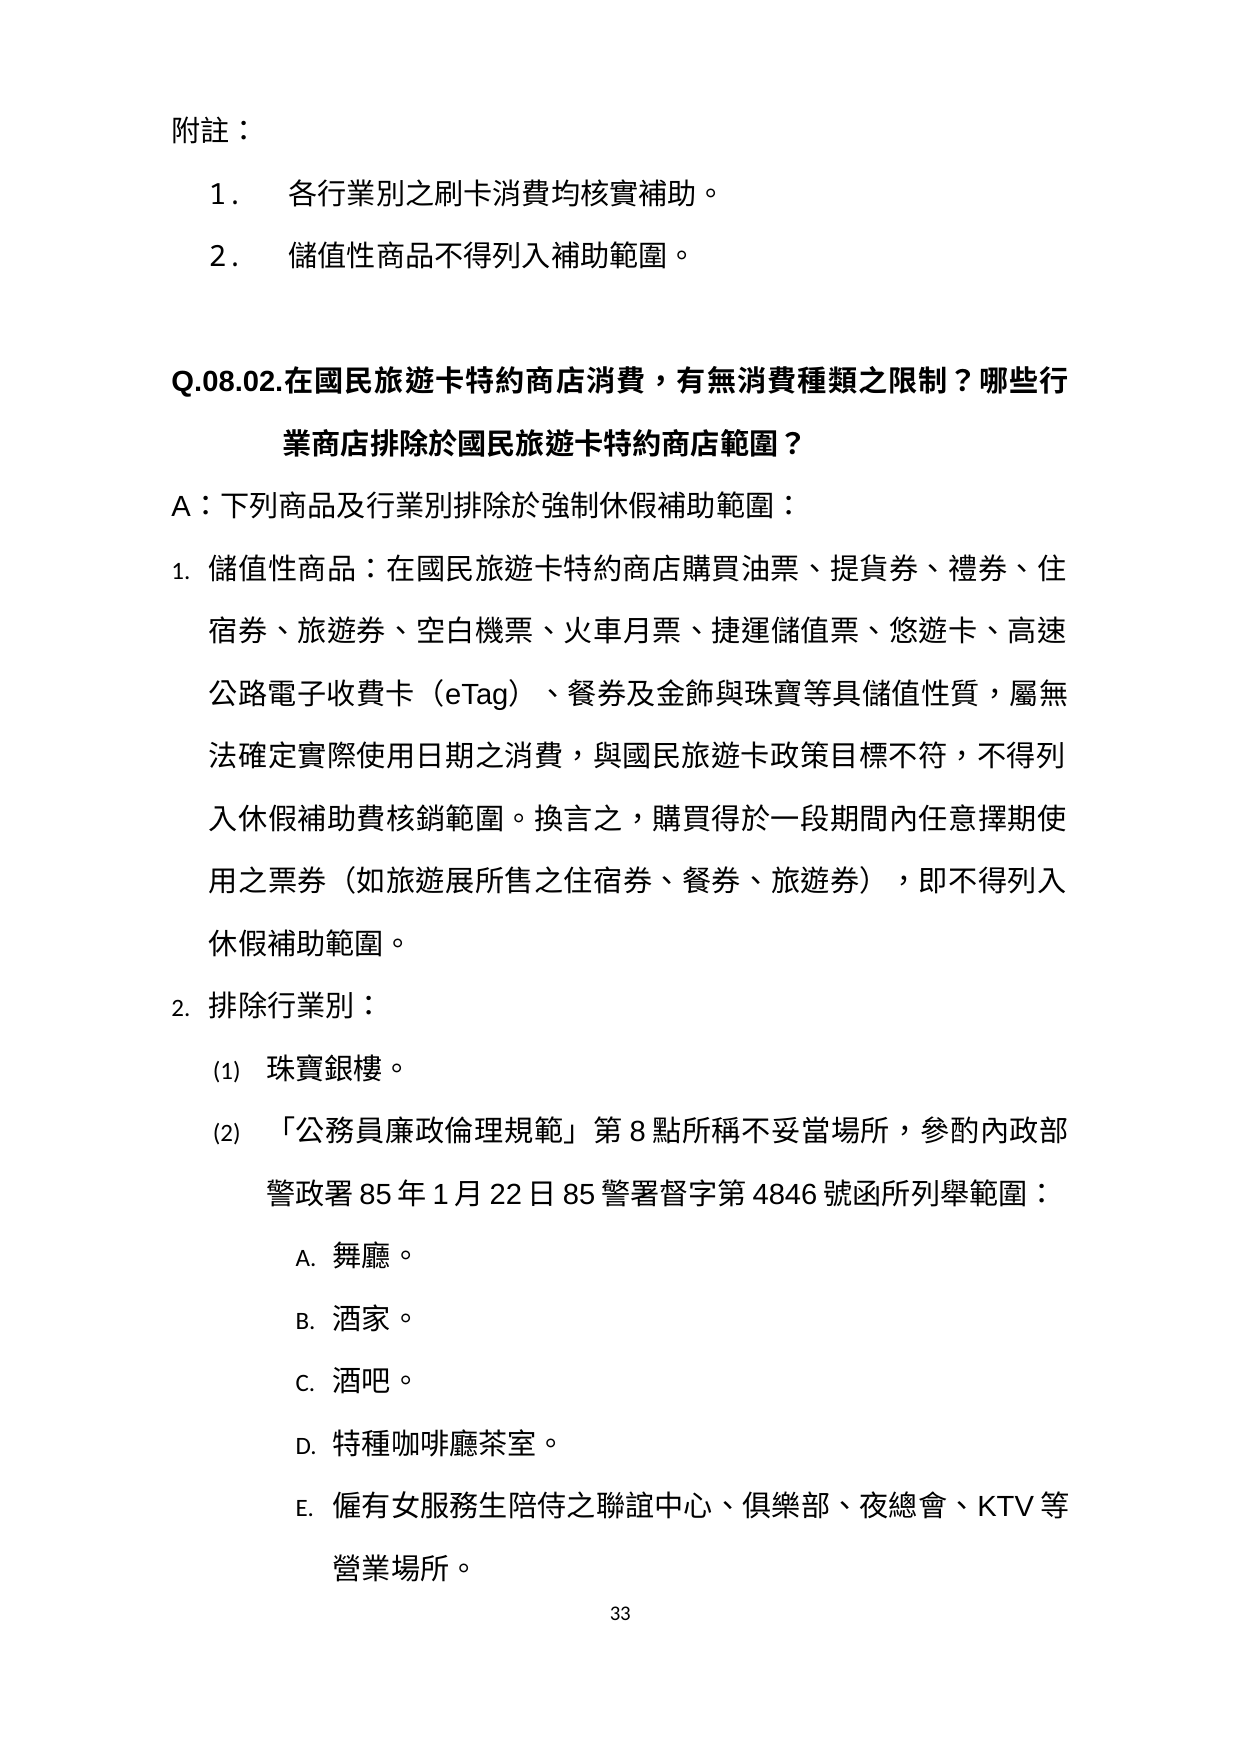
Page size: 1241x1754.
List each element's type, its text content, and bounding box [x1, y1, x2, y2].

list 排除行業別： [171, 962, 1069, 1025]
list 「公務員廉政倫理規範」第8點所稱不妥當場所，參酌內政部警政署85年1月22日85警署督字第4846號函所列舉範圍： [213, 1087, 1069, 1212]
list 酒吧。 [295, 1337, 1069, 1400]
list 儲值性商品不得列入補助範圍。 [209, 212, 1069, 275]
list 各行業別之刷卡消費均核實補助。 [209, 150, 1069, 212]
list 酒家。 [295, 1275, 1069, 1337]
list 舞廳。 [295, 1212, 1069, 1275]
list 特種咖啡廳茶室。 [295, 1400, 1069, 1462]
text Q.08.02.在國民旅遊卡特約商店消費，有無消費種類之限制？哪些行業商店排除於國民旅遊卡特約商店範圍？ [171, 337, 1069, 462]
text 附註： [171, 87, 1069, 150]
list 僱有女服務生陪侍之聯誼中心、俱樂部、夜總會、KTV等營業場所。 [295, 1462, 1069, 1587]
list 儲值性商品：在國民旅遊卡特約商店購買油票、提貨券、禮券、住宿券、旅遊券、空白機票、火車月票、捷運儲值票、悠遊卡、高速公路電子收費卡（eTag）、餐券及金飾與珠寶等具儲值性質，屬無法確定實際使用日期之消費，與國民旅遊卡政策目標不符，不得列入休假補助費核銷範圍。換言之，購買得於一段期間內任意擇期使用之票券（如旅遊展所售之住宿券、餐券、旅遊券），即不得列入休假補助範圍。 [171, 525, 1069, 962]
list 珠寶銀樓。 [213, 1025, 1069, 1087]
text A：下列商品及行業別排除於強制休假補助範圍： [171, 462, 1069, 525]
